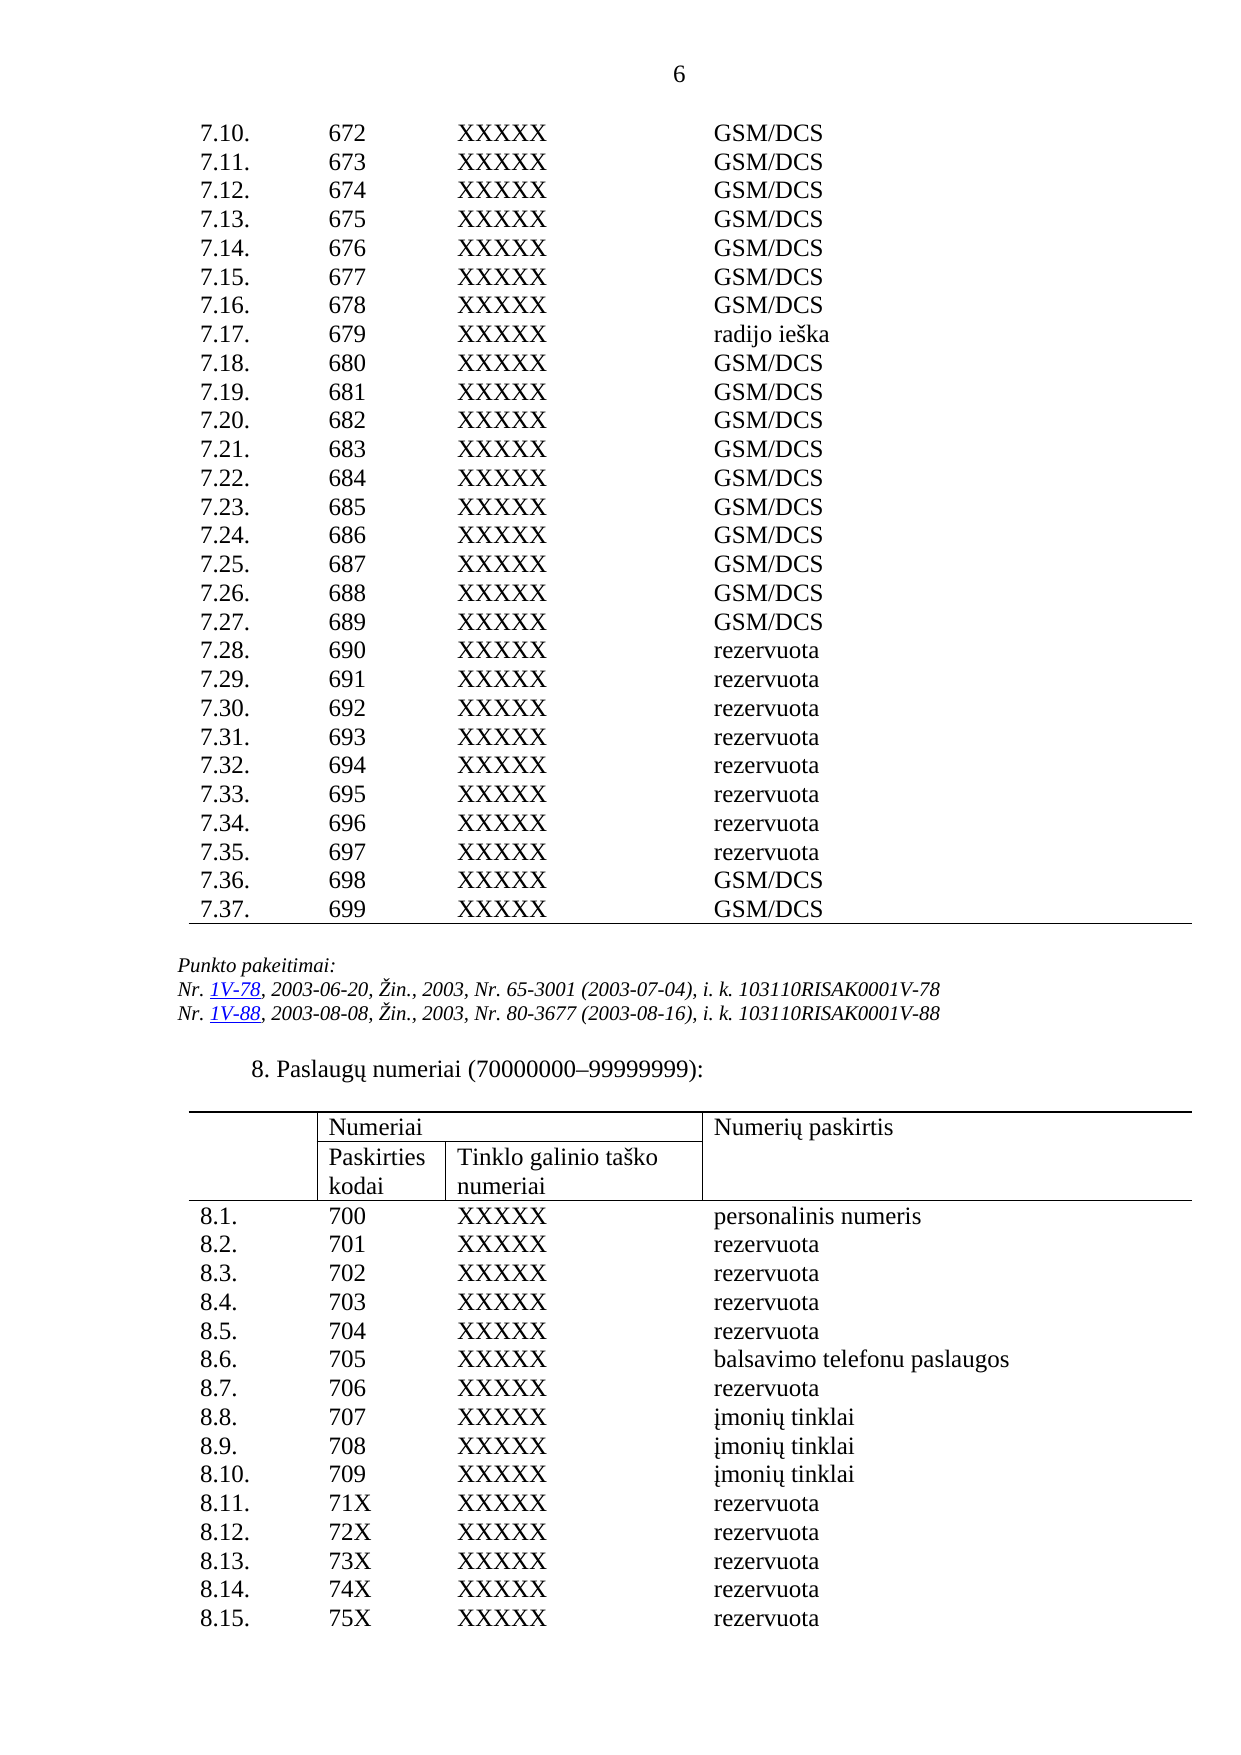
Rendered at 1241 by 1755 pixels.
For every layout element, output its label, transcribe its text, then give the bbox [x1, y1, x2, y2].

table_cell XXXXX [446, 233, 702, 262]
table_cell GSM/DCS [703, 463, 1192, 492]
table_cell 686 [317, 521, 446, 549]
table_cell 71X [317, 1488, 446, 1517]
table_cell XXXXX [446, 1230, 702, 1258]
table_cell XXXXX [446, 319, 702, 348]
table_cell GSM/DCS [703, 492, 1192, 521]
table_cell 7.20. [189, 406, 317, 434]
table_cell XXXXX [446, 866, 702, 894]
table_cell 673 [317, 147, 446, 176]
table_cell GSM/DCS [703, 176, 1192, 204]
table_cell 7.37. [189, 894, 317, 923]
table_cell 7.18. [189, 348, 317, 377]
table_cell 696 [317, 808, 446, 837]
table_cell 7.25. [189, 549, 317, 578]
table_cell rezervuota [703, 1230, 1192, 1258]
table_cell 700 [317, 1201, 446, 1229]
table_cell 687 [317, 549, 446, 578]
table_cell XXXXX [446, 406, 702, 434]
table_cell 7.33. [189, 779, 317, 808]
table_cell XXXXX [446, 722, 702, 751]
table_cell XXXXX [446, 894, 702, 923]
table_cell 8.7. [189, 1373, 317, 1402]
table_cell rezervuota [703, 1373, 1192, 1402]
text 8. Paslaugų numeriai (70000000–99999999): [177, 1054, 1181, 1083]
table_header Numerių paskirtis [703, 1113, 1192, 1200]
table_cell XXXXX [446, 1201, 702, 1229]
table_cell 681 [317, 377, 446, 406]
table_cell 684 [317, 463, 446, 492]
table_cell 7.12. [189, 176, 317, 204]
table_cell XXXXX [446, 147, 702, 176]
table_cell rezervuota [703, 1287, 1192, 1316]
table_cell GSM/DCS [703, 406, 1192, 434]
table_cell rezervuota [703, 1517, 1192, 1546]
table_cell 707 [317, 1402, 446, 1431]
table_cell XXXXX [446, 1517, 702, 1546]
table_cell GSM/DCS [703, 147, 1192, 176]
table_cell 695 [317, 779, 446, 808]
table_cell 706 [317, 1373, 446, 1402]
table_cell 8.1. [189, 1201, 317, 1229]
table_cell rezervuota [703, 837, 1192, 866]
table_cell 74X [317, 1575, 446, 1603]
table_cell įmonių tinklai [703, 1402, 1192, 1431]
table_cell 7.32. [189, 751, 317, 779]
table_cell 8.9. [189, 1431, 317, 1459]
table_cell 8.13. [189, 1546, 317, 1574]
table_cell XXXXX [446, 492, 702, 521]
table_cell XXXXX [446, 1603, 702, 1632]
table_cell 72X [317, 1517, 446, 1546]
table_cell XXXXX [446, 1287, 702, 1316]
table_cell GSM/DCS [703, 348, 1192, 377]
table_cell XXXXX [446, 176, 702, 204]
table_cell 678 [317, 291, 446, 319]
table_cell įmonių tinklai [703, 1431, 1192, 1459]
table_cell balsavimo telefonu paslaugos [703, 1345, 1192, 1373]
table_cell XXXXX [446, 808, 702, 837]
table_cell 8.3. [189, 1258, 317, 1287]
table_cell XXXXX [446, 262, 702, 291]
table_cell 674 [317, 176, 446, 204]
table_cell 8.11. [189, 1488, 317, 1517]
table_cell XXXXX [446, 1575, 702, 1603]
table_cell 8.4. [189, 1287, 317, 1316]
table_cell 7.24. [189, 521, 317, 549]
table_cell 709 [317, 1460, 446, 1488]
table_cell 677 [317, 262, 446, 291]
table_cell 8.10. [189, 1460, 317, 1488]
table_cell 7.35. [189, 837, 317, 866]
table_cell XXXXX [446, 463, 702, 492]
table_cell 691 [317, 664, 446, 693]
table_cell Paskirties kodai [318, 1142, 445, 1200]
table_cell rezervuota [703, 1258, 1192, 1287]
table_cell rezervuota [703, 693, 1192, 722]
table_cell XXXXX [446, 1546, 702, 1574]
table_cell GSM/DCS [703, 118, 1192, 147]
table_cell rezervuota [703, 808, 1192, 837]
table_cell XXXXX [446, 204, 702, 233]
table_cell 7.11. [189, 147, 317, 176]
table_cell 8.15. [189, 1603, 317, 1632]
table_cell 672 [317, 118, 446, 147]
table_cell GSM/DCS [703, 233, 1192, 262]
table_cell GSM/DCS [703, 521, 1192, 549]
text Punkto pakeitimai: [177, 953, 1181, 977]
table_cell GSM/DCS [703, 549, 1192, 578]
table_cell XXXXX [446, 837, 702, 866]
table_cell 679 [317, 319, 446, 348]
table_cell rezervuota [703, 1488, 1192, 1517]
table_cell 7.17. [189, 319, 317, 348]
table_cell GSM/DCS [703, 434, 1192, 463]
table_cell XXXXX [446, 521, 702, 549]
table_cell 7.30. [189, 693, 317, 722]
table_cell 7.29. [189, 664, 317, 693]
table_cell 7.15. [189, 262, 317, 291]
table_cell rezervuota [703, 1575, 1192, 1603]
table_cell 7.16. [189, 291, 317, 319]
table_cell 705 [317, 1345, 446, 1373]
table_cell 7.28. [189, 636, 317, 664]
table_cell GSM/DCS [703, 204, 1192, 233]
table_cell 75X [317, 1603, 446, 1632]
table_cell XXXXX [446, 434, 702, 463]
table_cell GSM/DCS [703, 578, 1192, 607]
table_cell 683 [317, 434, 446, 463]
table_cell GSM/DCS [703, 291, 1192, 319]
table_cell 8.14. [189, 1575, 317, 1603]
table_cell rezervuota [703, 722, 1192, 751]
table_cell 8.5. [189, 1316, 317, 1344]
table_cell GSM/DCS [703, 607, 1192, 636]
table_cell 7.14. [189, 233, 317, 262]
table_cell rezervuota [703, 751, 1192, 779]
table_cell 692 [317, 693, 446, 722]
table_cell rezervuota [703, 1603, 1192, 1632]
table_cell XXXXX [446, 779, 702, 808]
text Nr. 1V-78, 2003-06-20, Žin., 2003, Nr. 65-3001 (2003-07-04), i. k. 103110RISAK0001V-78 [177, 977, 1181, 1001]
table_cell 694 [317, 751, 446, 779]
table_cell 693 [317, 722, 446, 751]
table_cell XXXXX [446, 1316, 702, 1344]
table_cell 690 [317, 636, 446, 664]
table_cell 685 [317, 492, 446, 521]
table_cell 8.12. [189, 1517, 317, 1546]
table_cell 704 [317, 1316, 446, 1344]
table_cell 680 [317, 348, 446, 377]
table_cell XXXXX [446, 377, 702, 406]
table_cell XXXXX [446, 636, 702, 664]
table_cell XXXXX [446, 348, 702, 377]
table_cell 702 [317, 1258, 446, 1287]
table_cell 7.27. [189, 607, 317, 636]
table_cell XXXXX [446, 291, 702, 319]
table_header [189, 1113, 317, 1200]
text Nr. 1V-88, 2003-08-08, Žin., 2003, Nr. 80-3677 (2003-08-16), i. k. 103110RISAK0001V-88 [177, 1001, 1181, 1025]
table_cell 7.21. [189, 434, 317, 463]
table_cell XXXXX [446, 1345, 702, 1373]
table_cell XXXXX [446, 693, 702, 722]
table_cell rezervuota [703, 1546, 1192, 1574]
table_cell GSM/DCS [703, 894, 1192, 923]
table_cell GSM/DCS [703, 866, 1192, 894]
table_cell GSM/DCS [703, 262, 1192, 291]
table_cell XXXXX [446, 751, 702, 779]
table_cell XXXXX [446, 1460, 702, 1488]
table_cell 8.8. [189, 1402, 317, 1431]
table_cell 676 [317, 233, 446, 262]
table_cell XXXXX [446, 1402, 702, 1431]
table_cell 73X [317, 1546, 446, 1574]
table_cell 703 [317, 1287, 446, 1316]
table_cell 7.10. [189, 118, 317, 147]
table_cell XXXXX [446, 578, 702, 607]
table_cell 708 [317, 1431, 446, 1459]
table_cell XXXXX [446, 664, 702, 693]
table_cell 7.26. [189, 578, 317, 607]
table_cell 7.19. [189, 377, 317, 406]
table_cell 701 [317, 1230, 446, 1258]
table_cell XXXXX [446, 549, 702, 578]
table_cell 7.22. [189, 463, 317, 492]
table_cell radijo ieška [703, 319, 1192, 348]
table_cell XXXXX [446, 1258, 702, 1287]
table_cell XXXXX [446, 1488, 702, 1517]
table_cell rezervuota [703, 664, 1192, 693]
table_cell personalinis numeris [703, 1201, 1192, 1229]
table_cell 7.36. [189, 866, 317, 894]
table_cell XXXXX [446, 607, 702, 636]
table_cell 7.13. [189, 204, 317, 233]
table_cell 7.23. [189, 492, 317, 521]
table_cell 8.6. [189, 1345, 317, 1373]
table_cell 688 [317, 578, 446, 607]
table_cell 699 [317, 894, 446, 923]
table_cell rezervuota [703, 1316, 1192, 1344]
table_cell XXXXX [446, 1431, 702, 1459]
table_cell rezervuota [703, 779, 1192, 808]
table_cell 689 [317, 607, 446, 636]
table_cell XXXXX [446, 1373, 702, 1402]
table_cell 682 [317, 406, 446, 434]
table_cell Tinklo galinio taško numeriai [446, 1142, 702, 1200]
table_cell įmonių tinklai [703, 1460, 1192, 1488]
table_cell 7.31. [189, 722, 317, 751]
table_cell 7.34. [189, 808, 317, 837]
table_cell 8.2. [189, 1230, 317, 1258]
table_cell 697 [317, 837, 446, 866]
table_cell rezervuota [703, 636, 1192, 664]
table_cell 675 [317, 204, 446, 233]
table_header Numeriai [318, 1113, 702, 1141]
table_cell XXXXX [446, 118, 702, 147]
table_cell 698 [317, 866, 446, 894]
table_cell GSM/DCS [703, 377, 1192, 406]
